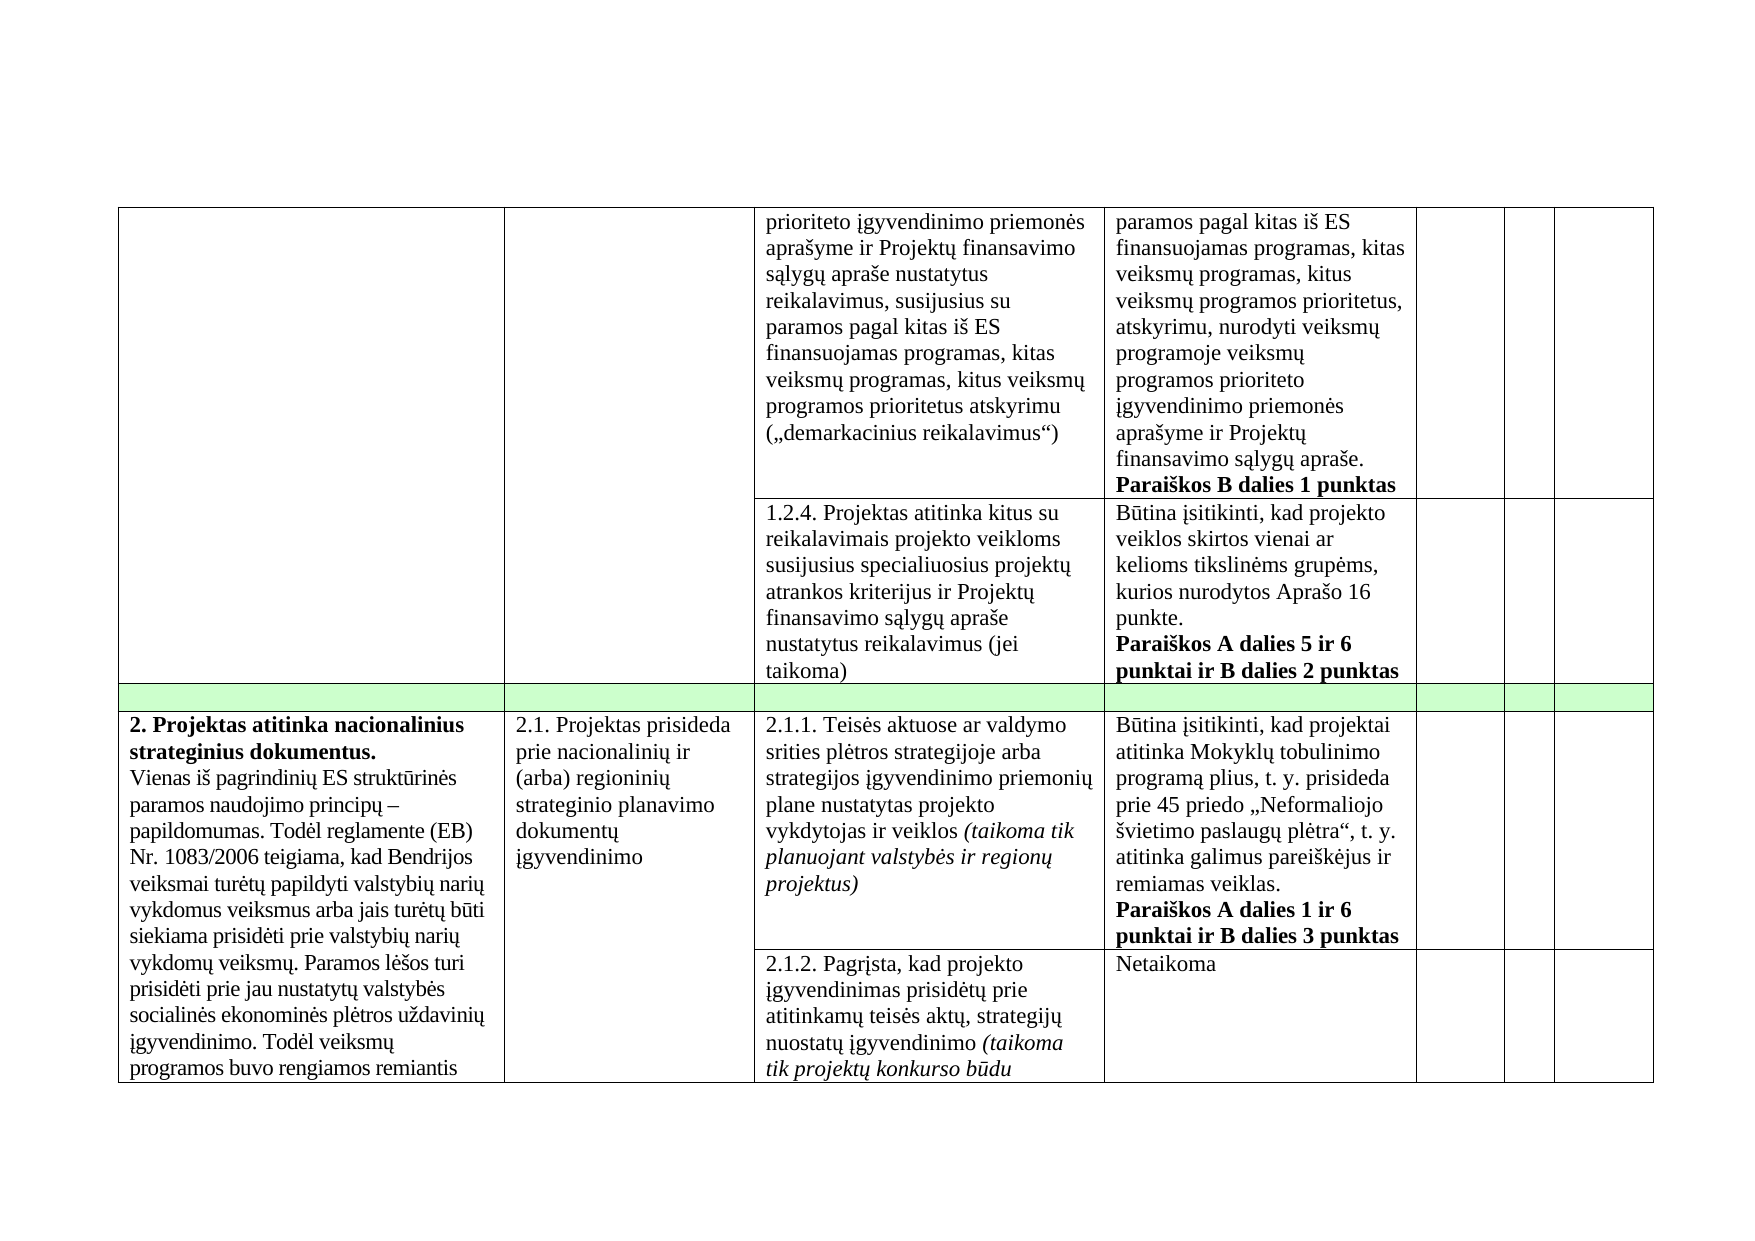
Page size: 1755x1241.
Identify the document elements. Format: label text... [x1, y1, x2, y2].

table_cell Būtina įsitikinti, kad projekto veiklos skirtos vienai ar kelioms tikslinėms grupėms, kurios nurodytos Aprašo 16 punkte. Paraiškos A dalies 5 ir 6 punktai ir B dalies 2 punktas [1105, 499, 1416, 683]
table_cell [119, 684, 504, 711]
table_cell [1555, 684, 1653, 711]
table_cell [1555, 208, 1653, 498]
table_cell [1505, 712, 1554, 949]
table_cell [1505, 208, 1554, 498]
table_cell [1417, 499, 1504, 683]
table_cell 2.1.1. Teisės aktuose ar valdymo srities plėtros strategijoje arba strategijos įgyvendinimo priemonių plane nustatytas projekto vykdytojas ir veiklos (taikoma tik planuojant valstybės ir regionų projektus) [755, 712, 1104, 949]
table_cell [1505, 499, 1554, 683]
table_cell [1505, 684, 1554, 711]
table_cell [1505, 950, 1554, 1082]
table_cell Netaikoma [1105, 950, 1416, 1082]
table_cell [1417, 208, 1504, 498]
table_cell 2.1.2. Pagrįsta, kad projekto įgyvendinimas prisidėtų prie atitinkamų teisės aktų, strategijų nuostatų įgyvendinimo (taikoma tik projektų konkurso būdu [755, 950, 1104, 1082]
table_cell [1555, 950, 1653, 1082]
table_cell [1417, 712, 1504, 949]
table_cell [505, 684, 754, 711]
table_cell [119, 208, 504, 683]
table_cell [1555, 499, 1653, 683]
table_cell [1555, 712, 1653, 949]
table_cell 2. Projektas atitinka nacionalinius strateginius dokumentus. Vienas iš pagrindinių ES struktūrinės paramos naudojimo principų – papildomumas. Todėl reglamente (EB) Nr. 1083/2006 teigiama, kad Bendrijos veiksmai turėtų papildyti valstybių narių vykdomus veiksmus arba jais turėtų būti siekiama prisidėti prie valstybių narių vykdomų veiksmų. Paramos lėšos turi prisidėti prie jau nustatytų valstybės socialinės ekonominės plėtros uždavinių įgyvendinimo. Todėl veiksmų programos buvo rengiamos remiantis [119, 712, 504, 1082]
table_cell 2.1. Projektas prisideda prie nacionalinių ir (arba) regioninių strateginio planavimo dokumentų įgyvendinimo [505, 712, 754, 1082]
table_cell Būtina įsitikinti, kad projektai atitinka Mokyklų tobulinimo programą plius, t. y. prisideda prie 45 priedo „Neformaliojo švietimo paslaugų plėtra“, t. y. atitinka galimus pareiškėjus ir remiamas veiklas. Paraiškos A dalies 1 ir 6 punktai ir B dalies 3 punktas [1105, 712, 1416, 949]
table_cell [1105, 684, 1416, 711]
table_cell prioriteto įgyvendinimo priemonės aprašyme ir Projektų finansavimo sąlygų apraše nustatytus reikalavimus, susijusius su paramos pagal kitas iš ES finansuojamas programas, kitas veiksmų programas, kitus veiksmų programos prioritetus atskyrimu („demarkacinius reikalavimus“) [755, 208, 1104, 498]
table_cell 1.2.4. Projektas atitinka kitus su reikalavimais projekto veikloms susijusius specialiuosius projektų atrankos kriterijus ir Projektų finansavimo sąlygų apraše nustatytus reikalavimus (jei taikoma) [755, 499, 1104, 683]
table_cell [755, 684, 1104, 711]
table_cell [1417, 950, 1504, 1082]
table_cell [1417, 684, 1504, 711]
table_cell [505, 208, 754, 683]
table_cell paramos pagal kitas iš ES finansuojamas programas, kitas veiksmų programas, kitus veiksmų programos prioritetus, atskyrimu, nurodyti veiksmų programoje veiksmų programos prioriteto įgyvendinimo priemonės aprašyme ir Projektų finansavimo sąlygų apraše. Paraiškos B dalies 1 punktas [1105, 208, 1416, 498]
